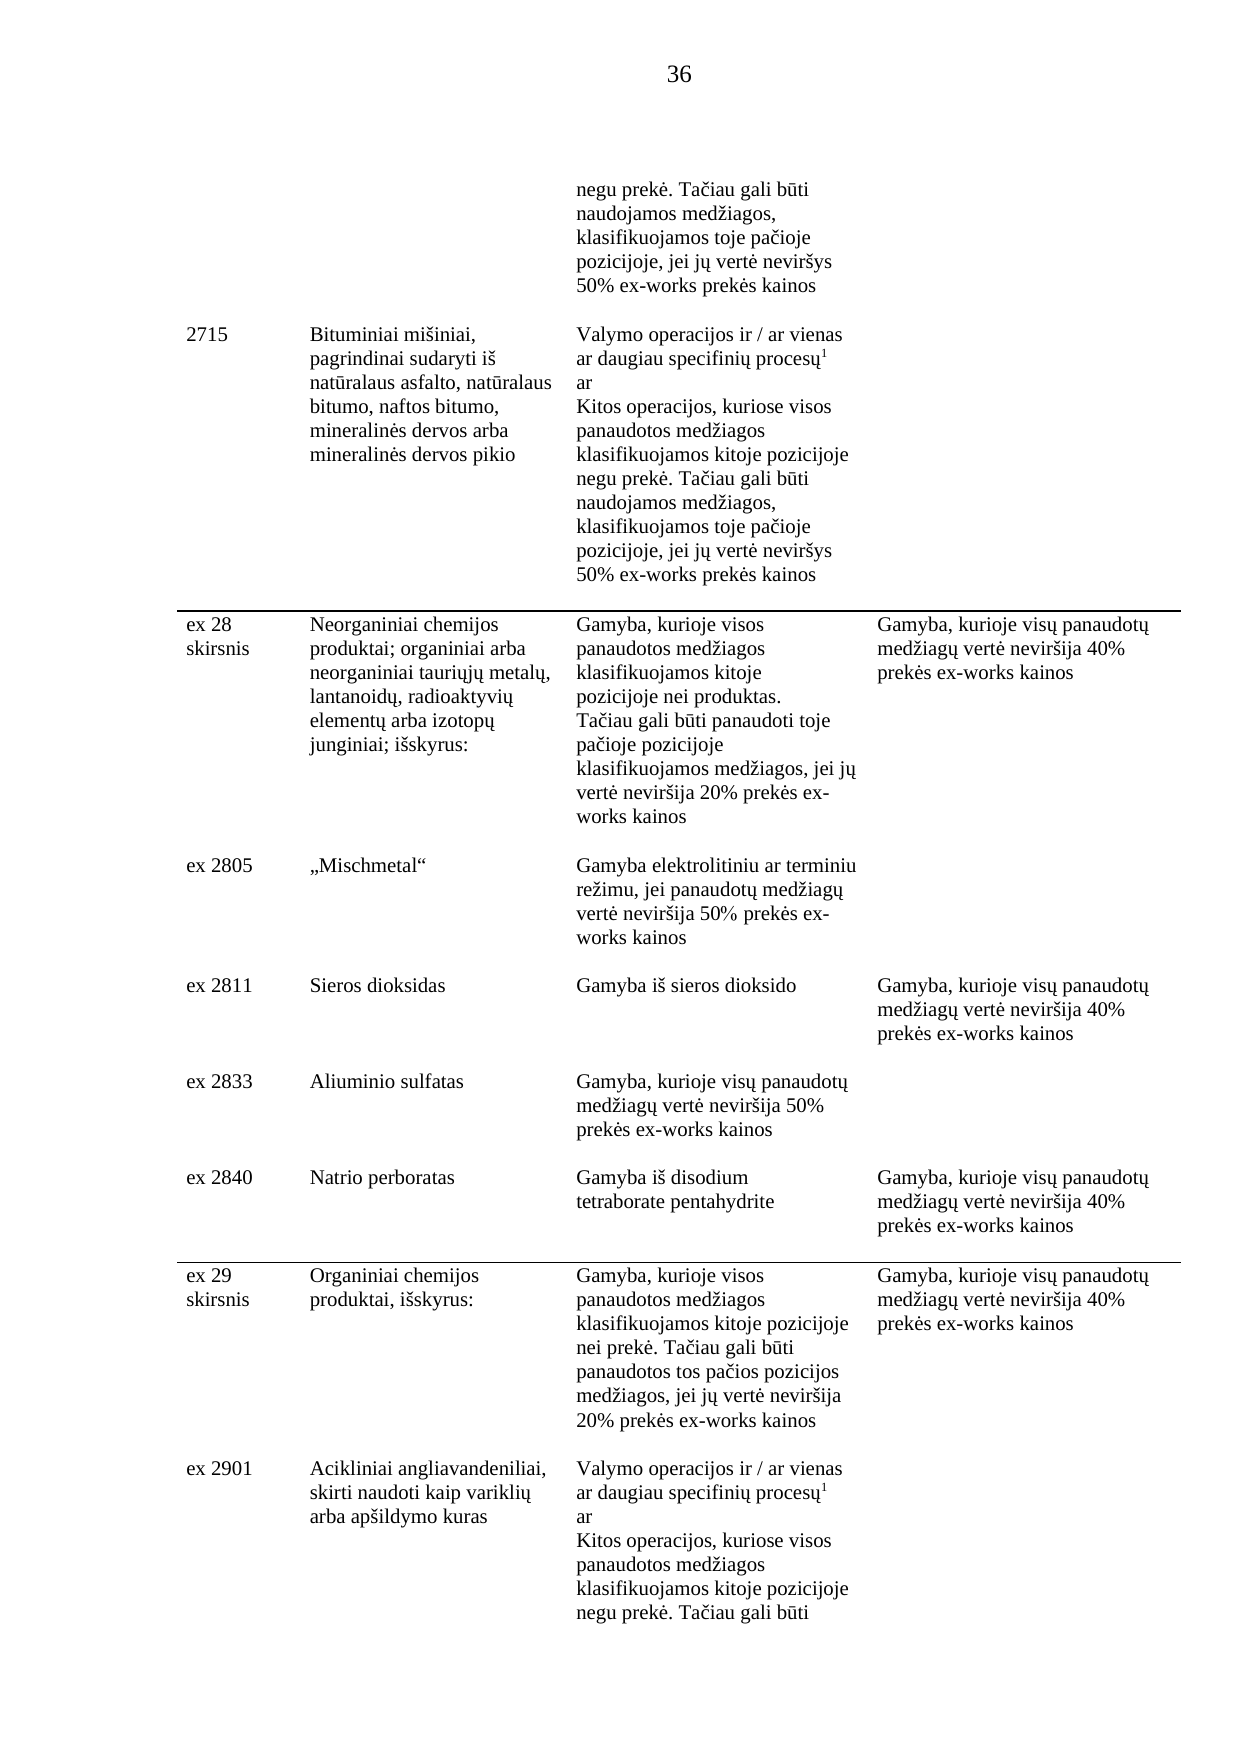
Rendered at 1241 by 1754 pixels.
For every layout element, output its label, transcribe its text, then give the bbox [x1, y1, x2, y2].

table_cell ex 28 skirsnis [177, 612, 301, 852]
table_cell [301, 177, 567, 322]
table_cell negu prekė. Tačiau gali būti naudojamos medžiagos, klasifikuojamos toje pačioje pozicijoje, jei jų vertė neviršys 50% ex-works prekės kainos [567, 177, 868, 322]
table_cell Sieros dioksidas [301, 973, 567, 1069]
table_cell Natrio perboratas [301, 1165, 567, 1262]
table_cell Gamyba iš disodium tetraborate pentahydrite [567, 1165, 868, 1262]
table_cell 2715 [177, 322, 301, 610]
table_cell Gamyba, kurioje visos panaudotos medžiagos klasifikuojamos kitoje pozicijoje nei produktas. Tačiau gali būti panaudoti toje pačioje pozicijoje klasifikuojamos medžiagos, jei jų vertė neviršija 20% prekės ex-works kainos [567, 612, 868, 852]
table_cell [868, 853, 1181, 973]
table_cell [868, 177, 1181, 322]
table_cell Acikliniai angliavandeniliai, skirti naudoti kaip variklių arba apšildymo kuras [301, 1456, 567, 1624]
table_cell Neorganiniai chemijos produktai; organiniai arba neorganiniai tauriųjų metalų, lantanoidų, radioaktyvių elementų arba izotopų junginiai; išskyrus: [301, 612, 567, 852]
table_cell [868, 1456, 1181, 1624]
table_cell ex 2833 [177, 1069, 301, 1165]
table_cell Gamyba, kurioje visų panaudotų medžiagų vertė neviršija 50% prekės ex-works kainos [567, 1069, 868, 1165]
table_cell Gamyba elektrolitiniu ar terminiu režimu, jei panaudotų medžiagų vertė neviršija 50 prekės ex-works kainos [567, 853, 868, 973]
table_cell ex 2805 [177, 853, 301, 973]
table_cell [868, 322, 1181, 610]
table_cell Gamyba, kurioje visos panaudotos medžiagos klasifikuojamos kitoje pozicijoje nei prekė. Tačiau gali būti panaudotos tos pačios pozicijos medžiagos, jei jų vertė neviršija 20% prekės ex-works kainos [567, 1263, 868, 1456]
table_cell ex 2901 [177, 1456, 301, 1624]
table_cell ex 2840 [177, 1165, 301, 1262]
table_cell Gamyba, kurioje visų panaudotų medžiagų vertė neviršija 40% prekės ex-works kainos [868, 612, 1181, 852]
table_cell Gamyba, kurioje visų panaudotų medžiagų vertė neviršija 40% prekės ex-works kainos [868, 973, 1181, 1069]
table_cell Valymo operacijos ir / ar vienas ar daugiau specifinių procesų1 ar Kitos operacijos, kuriose visos panaudotos medžiagos klasifikuojamos kitoje pozicijoje negu prekė. Tačiau gali būti naudojamos medžiagos, klasifikuojamos toje pačioje pozicijoje, jei jų vertė neviršys 50% ex-works prekės kainos [567, 322, 868, 610]
table_cell Organiniai chemijos produktai, išskyrus: [301, 1263, 567, 1456]
table_cell Valymo operacijos ir / ar vienas ar daugiau specifinių procesų1 ar Kitos operacijos, kuriose visos panaudotos medžiagos klasifikuojamos kitoje pozicijoje negu prekė. Tačiau gali būti [567, 1456, 868, 1624]
table_cell [868, 1069, 1181, 1165]
table_cell Gamyba, kurioje visų panaudotų medžiagų vertė neviršija 40% prekės ex-works kainos [868, 1165, 1181, 1262]
table_cell Bituminiai mišiniai, pagrindinai sudaryti iš natūralaus asfalto, natūralaus bitumo, naftos bitumo, mineralinės dervos arba mineralinės dervos pikio [301, 322, 567, 610]
table_cell Gamyba iš sieros dioksido [567, 973, 868, 1069]
table_cell „Mischmetal“ [301, 853, 567, 973]
table_cell ex 2811 [177, 973, 301, 1069]
table_cell [177, 177, 301, 322]
table_cell Gamyba, kurioje visų panaudotų medžiagų vertė neviršija 40% prekės ex-works kainos [868, 1263, 1181, 1456]
table_cell ex 29 skirsnis [177, 1263, 301, 1456]
table_cell Aliuminio sulfatas [301, 1069, 567, 1165]
